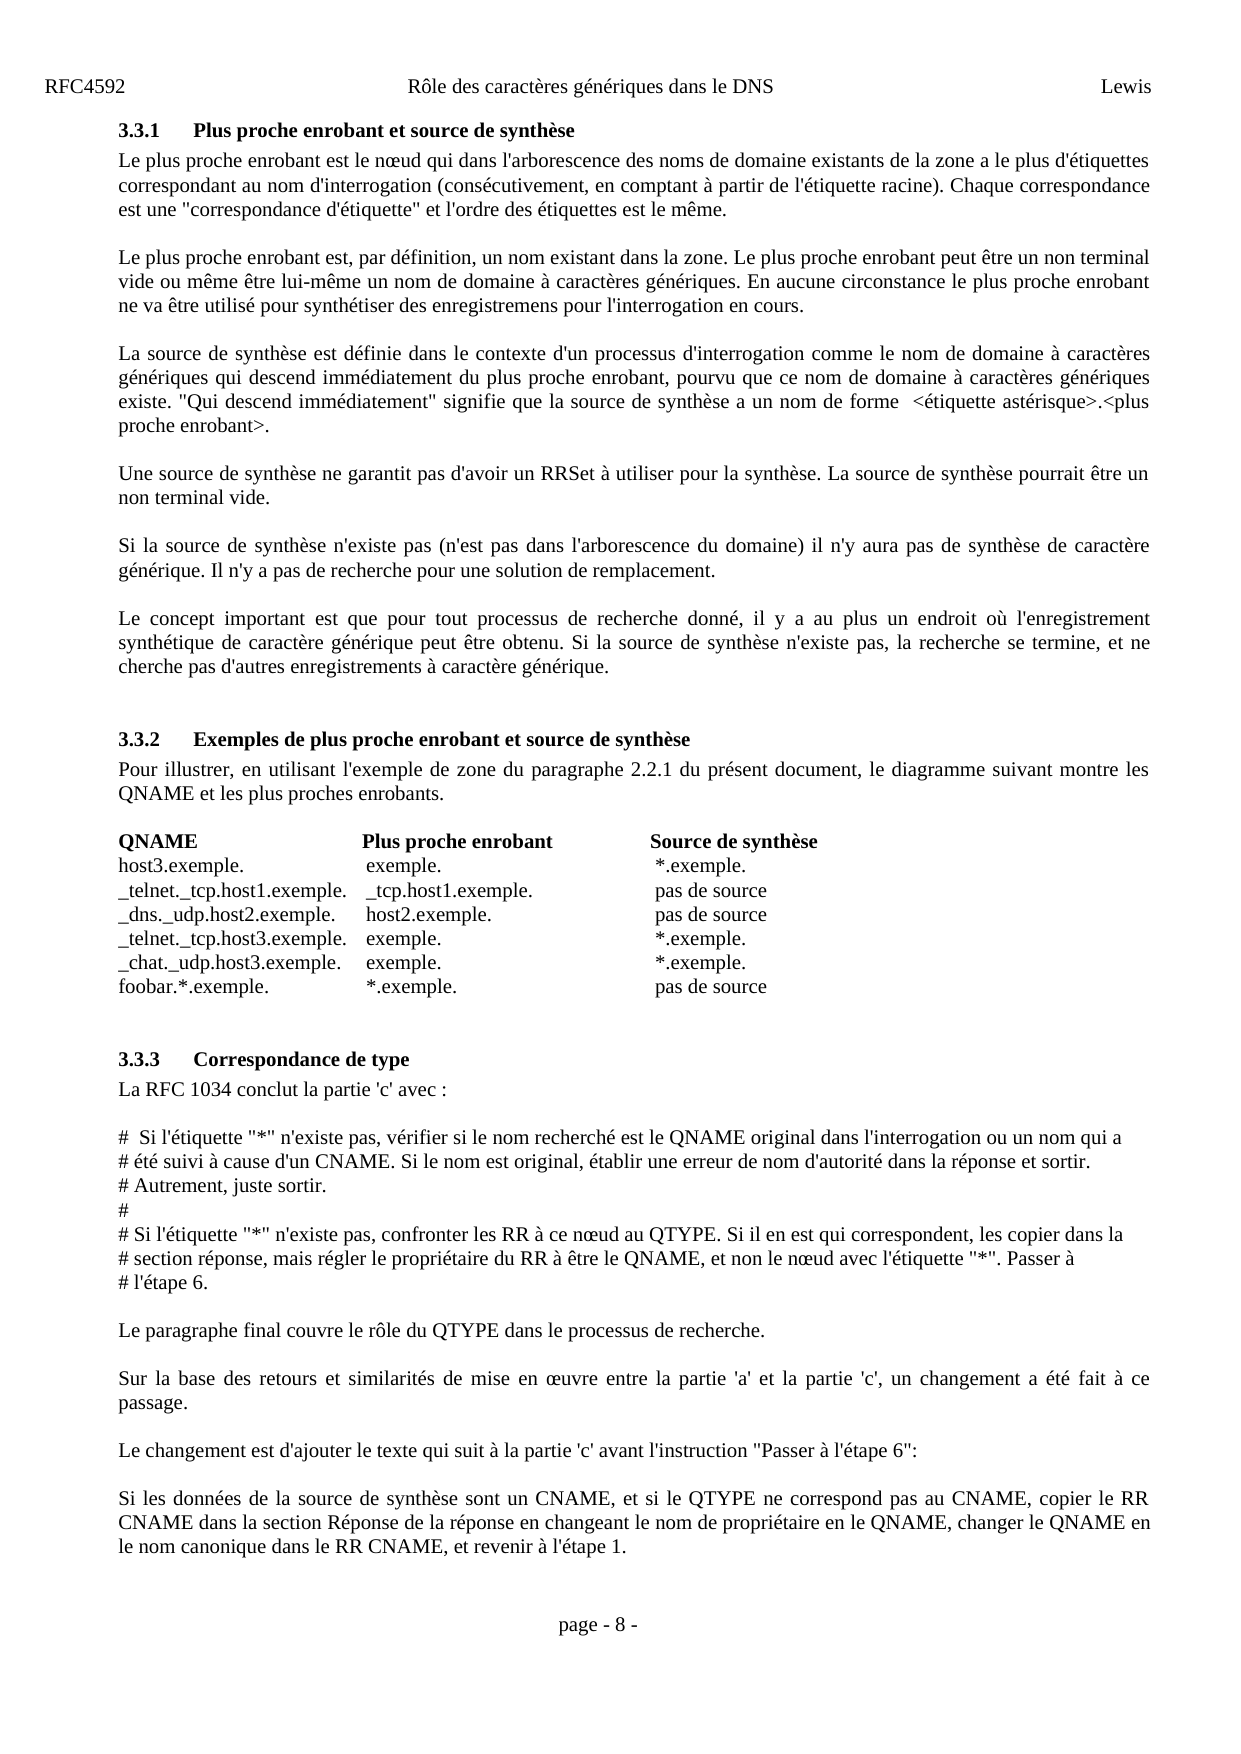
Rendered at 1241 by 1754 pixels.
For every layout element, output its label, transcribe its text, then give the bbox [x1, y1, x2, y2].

text Le changement est d'ajouter le texte qui suit à la partie 'c' avant l'instruction "Passer à l'étape 6": [118, 1438, 1152, 1462]
text _telnet._tcp.host3.exemple. exemple. *.exemple. [118, 926, 1152, 950]
text # [118, 1197, 1152, 1222]
text host3.exemple. exemple. *.exemple. [118, 853, 1152, 877]
text # Si l'étiquette "*" n'existe pas, vérifier si le nom recherché est le QNAME original dans l'interrogation ou un nom qui a [118, 1125, 1152, 1149]
subtitle 3.3.1 Plus proche enrobant et source de synthèse [118, 118, 1152, 142]
text # l'étape 6. [118, 1270, 1152, 1294]
text Le plus proche enrobant est le nœud qui dans l'arborescence des noms de domaine existants de la zone a le plus d'étiquettes correspondant au nom d'interrogation (consécutivement, en comptant à partir de l'étiquette racine). Chaque correspondance est une "correspondance d'étiquette" et l'ordre des étiquettes est le même. [118, 148, 1152, 221]
text foobar.*.exemple. *.exemple. pas de source [118, 974, 1152, 998]
text Le concept important est que pour tout processus de recherche donné, il y a au plus un endroit où l'enregistrement synthétique de caractère générique peut être obtenu. Si la source de synthèse n'existe pas, la recherche se termine, et ne cherche pas d'autres enregistrements à caractère générique. [118, 606, 1152, 678]
text _dns._udp.host2.exemple. host2.exemple. pas de source [118, 902, 1152, 926]
text Le paragraphe final couvre le rôle du QTYPE dans le processus de recherche. [118, 1318, 1152, 1342]
text _chat._udp.host3.exemple. exemple. *.exemple. [118, 950, 1152, 974]
text Une source de synthèse ne garantit pas d'avoir un RRSet à utiliser pour la synthèse. La source de synthèse pourrait être un non terminal vide. [118, 461, 1152, 509]
subtitle 3.3.2 Exemples de plus proche enrobant et source de synthèse [118, 727, 1152, 751]
text Pour illustrer, en utilisant l'exemple de zone du paragraphe 2.2.1 du présent document, le diagramme suivant montre les QNAME et les plus proches enrobants. [118, 757, 1152, 805]
text _telnet._tcp.host1.exemple. _tcp.host1.exemple. pas de source [118, 877, 1152, 902]
text Le plus proche enrobant est, par définition, un nom existant dans la zone. Le plus proche enrobant peut être un non terminal vide ou même être lui-même un nom de domaine à caractères génériques. En aucune circonstance le plus proche enrobant ne va être utilisé pour synthétiser des enregistremens pour l'interrogation en cours. [118, 245, 1152, 317]
text La source de synthèse est définie dans le contexte d'un processus d'interrogation comme le nom de domaine à caractères génériques qui descend immédiatement du plus proche enrobant, pourvu que ce nom de domaine à caractères génériques existe. "Qui descend immédiatement" signifie que la source de synthèse a un nom de forme <étiquette astérisque>.<plus proche enrobant>. [118, 341, 1152, 437]
text QNAME Plus proche enrobant Source de synthèse [118, 829, 1152, 853]
text Si la source de synthèse n'existe pas (n'est pas dans l'arborescence du domaine) il n'y aura pas de synthèse de caractère générique. Il n'y a pas de recherche pour une solution de remplacement. [118, 533, 1152, 582]
text # Si l'étiquette "*" n'existe pas, confronter les RR à ce nœud au QTYPE. Si il en est qui correspondent, les copier dans la [118, 1222, 1152, 1246]
text Si les données de la source de synthèse sont un CNAME, et si le QTYPE ne correspond pas au CNAME, copier le RR CNAME dans la section Réponse de la réponse en changeant le nom de propriétaire en le QNAME, changer le QNAME en le nom canonique dans le RR CNAME, et revenir à l'étape 1. [118, 1486, 1152, 1558]
text La RFC 1034 conclut la partie 'c' avec : [118, 1077, 1152, 1101]
text Sur la base des retours et similarités de mise en œuvre entre la partie 'a' et la partie 'c', un changement a été fait à ce passage. [118, 1366, 1152, 1414]
subtitle 3.3.3 Correspondance de type [118, 1047, 1152, 1071]
text # section réponse, mais régler le propriétaire du RR à être le QNAME, et non le nœud avec l'étiquette "*". Passer à [118, 1246, 1152, 1270]
text # été suivi à cause d'un CNAME. Si le nom est original, établir une erreur de nom d'autorité dans la réponse et sortir. [118, 1149, 1152, 1173]
text # Autrement, juste sortir. [118, 1173, 1152, 1197]
